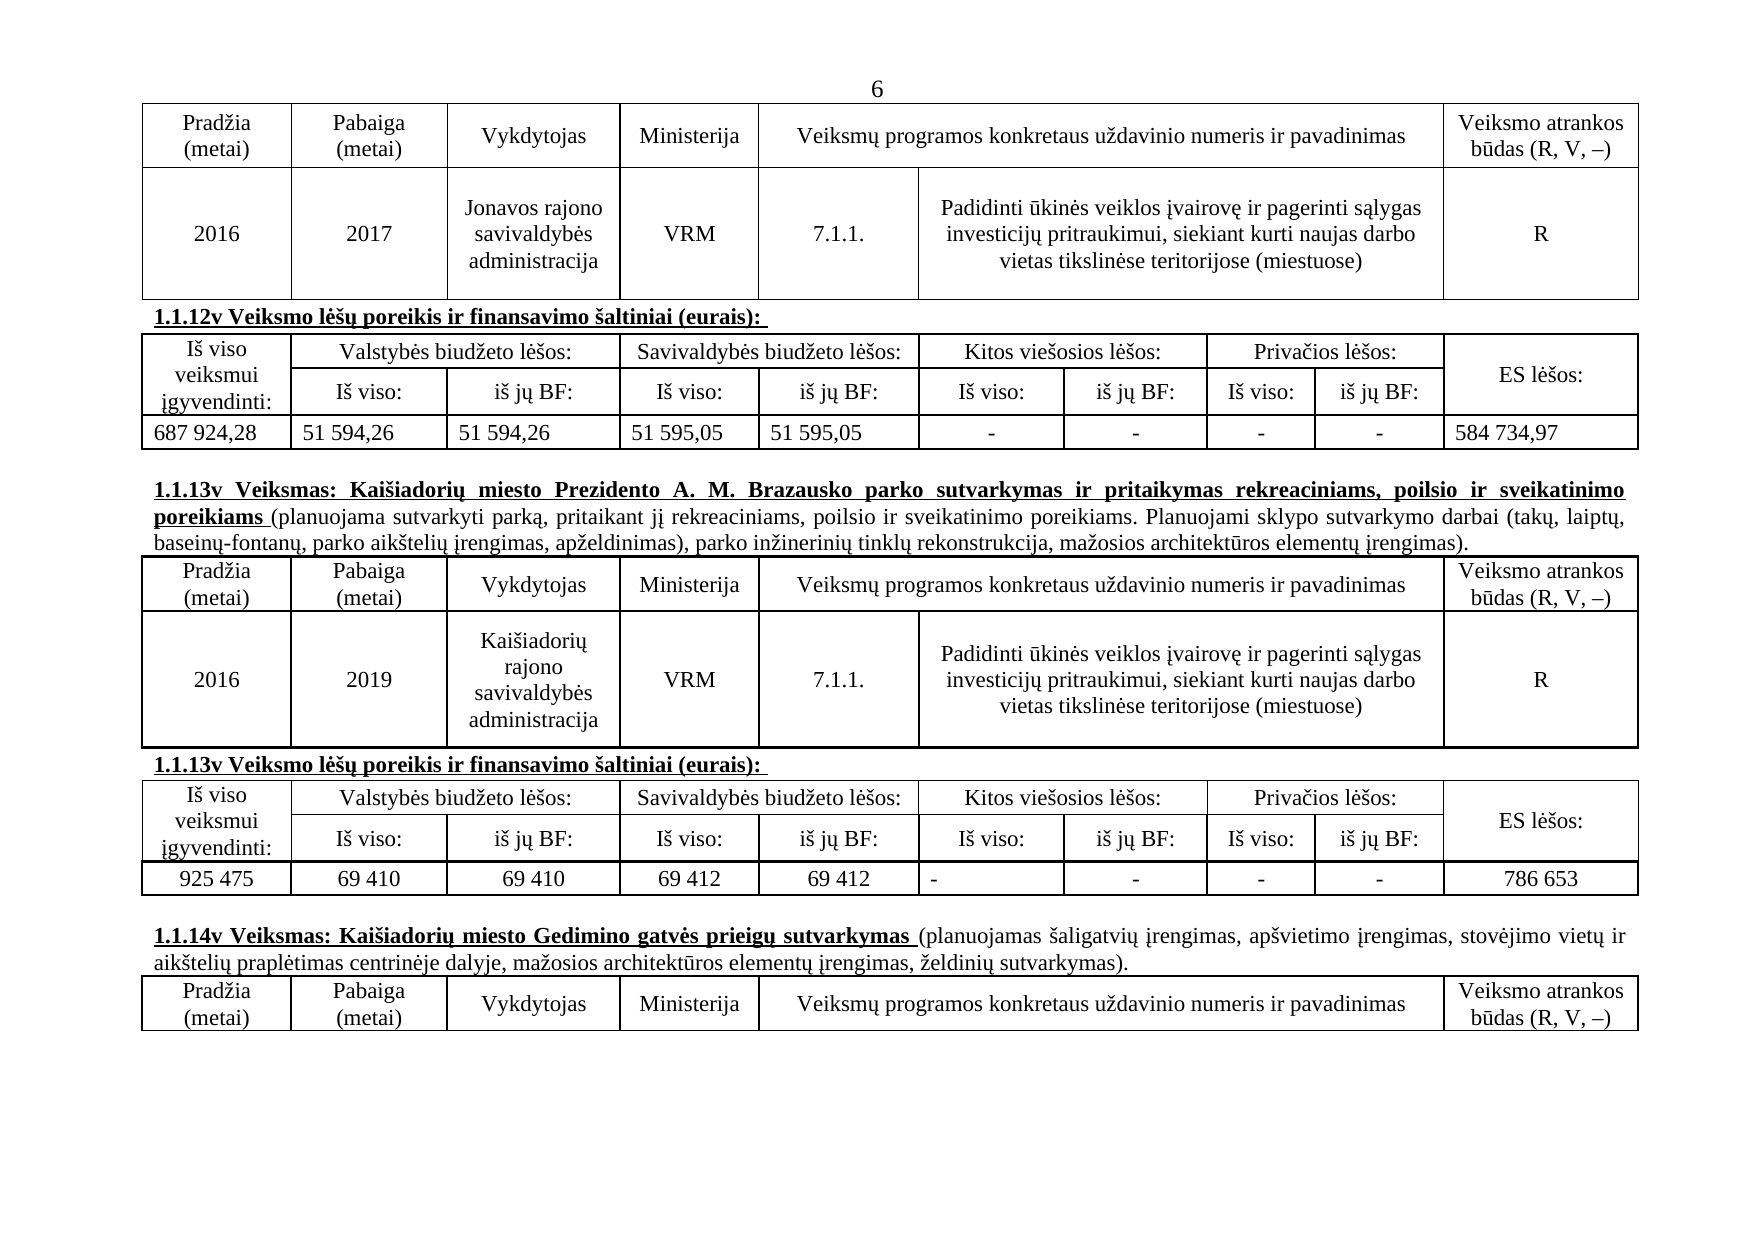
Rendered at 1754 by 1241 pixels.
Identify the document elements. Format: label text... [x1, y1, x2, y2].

table_cell [128, 414, 141, 448]
table_cell [1663, 894, 1680, 975]
table_cell [1645, 414, 1650, 448]
table_cell Iš viso: [920, 815, 1063, 860]
table_cell [1639, 814, 1645, 860]
table_cell Pradžia (metai) [143, 558, 290, 610]
table_cell iš jų BF: [760, 815, 918, 860]
table_cell [128, 610, 141, 746]
table_cell [1645, 103, 1650, 167]
table_cell Ministerija [621, 558, 758, 610]
table_cell [1645, 814, 1650, 860]
table_cell [1638, 299, 1645, 333]
table_cell Vykdytojas [448, 977, 619, 1030]
table_cell ES lėšos: [1445, 335, 1637, 414]
table_cell [1650, 610, 1656, 746]
table_cell 69 410 [292, 863, 446, 894]
table_cell Iš viso veiksmui įgyvendinti: [143, 335, 290, 414]
table_cell [1656, 610, 1663, 746]
table_cell Privačios lėšos: [1208, 781, 1443, 814]
table_cell 584 734,97 [1445, 416, 1637, 448]
table_cell [1650, 780, 1656, 814]
table_cell [1639, 860, 1645, 894]
table_cell Kaišiadorių rajono savivaldybės administracija [448, 612, 619, 746]
table_cell 1.1.12v Veiksmo lėšų poreikis ir finansavimo šaltiniai (eurais): [142, 300, 1638, 333]
table_cell [1656, 894, 1663, 975]
table_cell Savivaldybės biudžeto lėšos: [621, 335, 918, 367]
table_cell [1656, 167, 1663, 299]
table_cell 2016 [143, 612, 290, 746]
table_cell 786 653 [1445, 863, 1637, 894]
table_cell Jonavos rajono savivaldybės administracija [448, 168, 619, 299]
table_cell [128, 780, 142, 814]
table_cell [1663, 555, 1680, 610]
table_cell - [1316, 863, 1443, 894]
table_cell [1663, 780, 1680, 814]
table_cell Iš viso: [1208, 369, 1314, 414]
table_cell [1639, 367, 1645, 414]
table_cell [1645, 448, 1650, 555]
table_cell 2016 [143, 168, 291, 299]
table_cell Pabaiga (metai) [292, 104, 447, 167]
table_cell [1663, 860, 1680, 894]
table_cell [1645, 555, 1650, 610]
table_cell - [920, 416, 1063, 448]
table_cell [128, 860, 141, 894]
table_cell [1645, 299, 1650, 333]
table_cell [128, 975, 141, 1030]
table_cell 1.1.13v Veiksmas: Kaišiadorių miesto Prezidento A. M. Brazausko parko sutvarkymas ir pritaikymas rekreaciniams, poilsio ir sveikatinimo poreikiams (planuojama sutvarkyti parką, pritaikant jį rekreaciniams, poilsio ir sveikatinimo poreikiams. Planuojami sklypo sutvarkymo darbai (takų, laiptų, baseinų-fontanų, parko aikštelių įrengimas, apželdinimas), parko inžinerinių tinklų rekonstrukcija, mažosios architektūros elementų įrengimas). [142, 450, 1638, 555]
table_cell Kitos viešosios lėšos: [920, 335, 1206, 367]
table_cell [1645, 975, 1650, 1030]
table_cell [1656, 780, 1663, 814]
table_cell [1645, 746, 1650, 780]
table_cell [1656, 367, 1663, 414]
table_cell Ministerija [621, 104, 758, 167]
table_cell 51 595,05 [760, 416, 918, 448]
table_cell [1656, 299, 1663, 333]
table_cell [128, 167, 142, 299]
table_cell Padidinti ūkinės veiklos įvairovę ir pagerinti sąlygas investicijų pritraukimui, siekiant kurti naujas darbo vietas tikslinėse teritorijose (miestuose) [920, 612, 1443, 746]
table_cell [1645, 610, 1650, 746]
table_cell Ministerija [621, 977, 758, 1030]
table_cell 69 410 [448, 863, 619, 894]
table_cell VRM [621, 168, 758, 299]
table_cell [128, 299, 142, 333]
table_cell [128, 448, 142, 555]
table_cell Veiksmo atrankos būdas (R, V, –) [1445, 558, 1637, 610]
table_cell [1650, 860, 1656, 894]
table_cell [1650, 367, 1656, 414]
table_cell iš jų BF: [760, 369, 918, 414]
table_cell 925 475 [143, 863, 290, 894]
table_cell [1650, 167, 1656, 299]
table_cell [1663, 814, 1680, 860]
table_cell [1650, 333, 1656, 367]
table_cell [128, 333, 141, 367]
table_cell [1663, 167, 1680, 299]
table_cell [1663, 103, 1680, 167]
table_cell [1639, 414, 1645, 448]
table_cell [1663, 367, 1680, 414]
table_cell [1656, 814, 1663, 860]
table_cell - [920, 863, 1063, 894]
table_cell iš jų BF: [1316, 815, 1443, 860]
table_cell 687 924,28 [143, 416, 290, 448]
table_cell [1645, 780, 1650, 814]
table_cell - [1065, 416, 1206, 448]
table_cell Vykdytojas [448, 558, 619, 610]
table_cell ES lėšos: [1444, 781, 1638, 860]
table_cell 7.1.1. [759, 168, 918, 299]
table_cell [1639, 975, 1645, 1030]
table_cell Pradžia (metai) [143, 104, 291, 167]
table_cell - [1208, 863, 1314, 894]
table_cell [1650, 414, 1656, 448]
table_cell Pradžia (metai) [143, 977, 290, 1030]
table_cell [1650, 746, 1656, 780]
table_cell Padidinti ūkinės veiklos įvairovę ir pagerinti sąlygas investicijų pritraukimui, siekiant kurti naujas darbo vietas tikslinėse teritorijose (miestuose) [919, 168, 1443, 299]
table_cell Pabaiga (metai) [292, 558, 446, 610]
table_cell [1656, 414, 1663, 448]
table_cell [1663, 448, 1680, 555]
table_cell 2019 [292, 612, 446, 746]
table_cell [128, 894, 142, 975]
table_cell [1645, 860, 1650, 894]
table_cell [1650, 814, 1656, 860]
table_cell [1645, 367, 1650, 414]
table_cell 69 412 [760, 863, 918, 894]
table_cell - [1316, 416, 1443, 448]
table_cell Pabaiga (metai) [292, 977, 446, 1030]
table_cell [1663, 414, 1680, 448]
table_cell Iš viso: [292, 369, 446, 414]
table_cell VRM [621, 612, 758, 746]
table_cell Veiksmo atrankos būdas (R, V, –) [1445, 977, 1637, 1030]
table_cell Iš viso veiksmui įgyvendinti: [143, 781, 291, 860]
table_cell 51 595,05 [621, 416, 758, 448]
table_cell iš jų BF: [1065, 815, 1206, 860]
table_cell [1650, 975, 1656, 1030]
table_cell 69 412 [621, 863, 758, 894]
table_cell [1639, 167, 1645, 299]
table_cell Privačios lėšos: [1208, 335, 1443, 367]
table_cell [1656, 860, 1663, 894]
table_cell Veiksmo atrankos būdas (R, V, –) [1444, 104, 1638, 167]
table_cell Iš viso: [621, 815, 758, 860]
table_cell 51 594,26 [292, 416, 446, 448]
table_cell - [1208, 416, 1314, 448]
table_cell 1.1.14v Veiksmas: Kaišiadorių miesto Gedimino gatvės prieigų sutvarkymas (planuojamas šaligatvių įrengimas, apšvietimo įrengimas, stovėjimo vietų ir aikštelių praplėtimas centrinėje dalyje, mažosios architektūros elementų įrengimas, želdinių sutvarkymas). [142, 896, 1638, 975]
table_cell Veiksmų programos konkretaus uždavinio numeris ir pavadinimas [759, 104, 1443, 167]
table_cell [1656, 448, 1663, 555]
table_cell Valstybės biudžeto lėšos: [292, 335, 619, 367]
table_cell [1645, 167, 1650, 299]
table_cell [1639, 333, 1645, 367]
table_cell Vykdytojas [448, 104, 619, 167]
table_cell iš jų BF: [1316, 369, 1443, 414]
table_cell 1.1.13v Veiksmo lėšų poreikis ir finansavimo šaltiniai (eurais): [142, 749, 1638, 780]
table_cell [1645, 333, 1650, 367]
table_cell [1663, 975, 1680, 1030]
table_cell [1656, 975, 1663, 1030]
table_cell iš jų BF: [1065, 369, 1206, 414]
table_cell [1639, 780, 1645, 814]
table_cell [1650, 894, 1656, 975]
table_cell [128, 814, 142, 860]
table_cell [1650, 299, 1656, 333]
table_cell Valstybės biudžeto lėšos: [292, 781, 619, 814]
table_cell R [1445, 612, 1637, 746]
table_cell Iš viso: [292, 815, 446, 860]
table_cell [1639, 610, 1645, 746]
table_cell Savivaldybės biudžeto lėšos: [621, 781, 918, 814]
table_cell R [1444, 168, 1638, 299]
table_cell [128, 555, 141, 610]
table_cell [1638, 448, 1645, 555]
table_cell [1639, 555, 1645, 610]
table_cell [1656, 746, 1663, 780]
table_cell [1656, 555, 1663, 610]
table_cell 51 594,26 [448, 416, 619, 448]
table_cell [1650, 555, 1656, 610]
table_cell 2017 [292, 168, 447, 299]
table_cell [1663, 610, 1680, 746]
table_cell [1663, 746, 1680, 780]
table_cell [1638, 894, 1645, 975]
table_cell [1656, 333, 1663, 367]
table_cell Iš viso: [1208, 815, 1314, 860]
table_cell [128, 746, 142, 780]
table_cell - [1065, 863, 1206, 894]
table_cell [1663, 333, 1680, 367]
table_cell [1638, 746, 1645, 780]
table_cell [128, 367, 141, 414]
table_cell Veiksmų programos konkretaus uždavinio numeris ir pavadinimas [760, 977, 1443, 1030]
table_cell iš jų BF: [448, 369, 619, 414]
table_cell [1663, 299, 1680, 333]
table_cell [1639, 103, 1645, 167]
table_cell Iš viso: [621, 369, 758, 414]
table_cell 7.1.1. [760, 612, 918, 746]
table_cell [1656, 103, 1663, 167]
table_cell [1650, 103, 1656, 167]
table_cell Kitos viešosios lėšos: [919, 781, 1207, 814]
table_cell [1645, 894, 1650, 975]
table_cell [1650, 448, 1656, 555]
table_cell [128, 103, 142, 167]
table_cell Veiksmų programos konkretaus uždavinio numeris ir pavadinimas [760, 558, 1443, 610]
table_cell iš jų BF: [448, 815, 619, 860]
table_cell Iš viso: [920, 369, 1063, 414]
